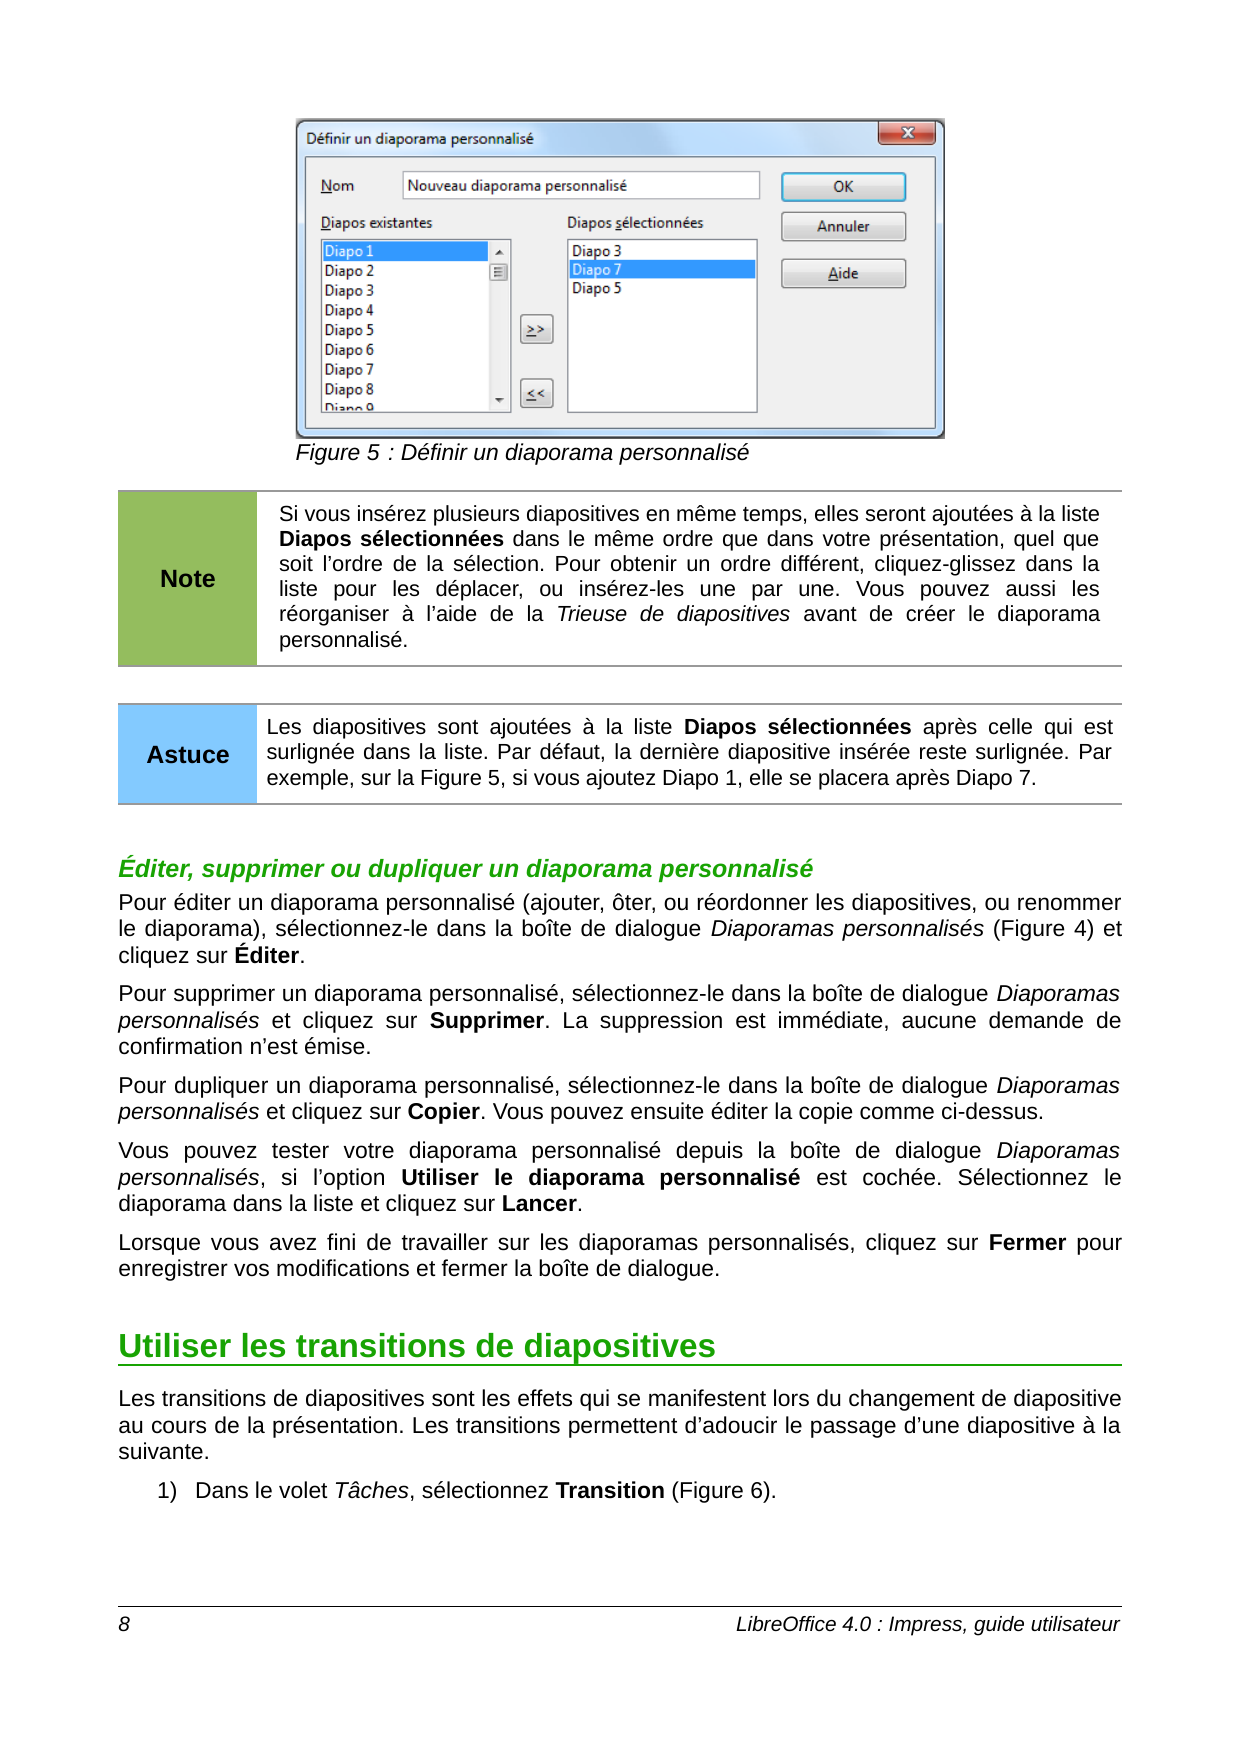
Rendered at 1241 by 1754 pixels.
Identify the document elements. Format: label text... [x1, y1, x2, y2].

text Figure 5 : Définir un diaporama personnalisé [295, 439, 945, 465]
subtitle Utiliser les transitions de diapositives [118, 1326, 1122, 1364]
text Les transitions de diapositives sont les effets qui se manifestent lors du changement de diapositive au cours de la présentation. Les transitions permettent d’adoucir le passage d’une diapositive à la suivante. [118, 1385, 1122, 1464]
list Dans le volet Tâches, sélectionnez Transition (Figure 6). [177, 1477, 1122, 1503]
table_header Les diapositives sont ajoutées à la liste Diapos sélectionnées après celle qui est surlignée dans la liste. Par défaut, la dernière diapositive insérée reste surlignée. Par exemple, sur la Figure 5, si vous ajoutez Diapo 1, elle se placera après Diapo 7. [258, 705, 1122, 803]
text Lorsque vous avez fini de travailler sur les diaporamas personnalisés, cliquez sur Fermer pour enregistrer vos modifications et fermer la boîte de dialogue. [118, 1229, 1122, 1281]
table_header Note [118, 492, 257, 665]
table_header Astuce [118, 705, 257, 803]
table_header Si vous insérez plusieurs diapositives en même temps, elles seront ajoutées à la liste Diapos sélectionnées dans le même ordre que dans votre présentation, quel que soit l’ordre de la sélection. Pour obtenir un ordre différent, cliquez-glissez dans la liste pour les déplacer, ou insérez-les une par une. Vous pouvez aussi les réorganiser à l’aide de la Trieuse de diapositives avant de créer le diaporama personnalisé. [258, 492, 1122, 665]
text Pour supprimer un diaporama personnalisé, sélectionnez-le dans la boîte de dialogue Diaporamas personnalisés et cliquez sur Supprimer. La suppression est immédiate, aucune demande de confirmation n’est émise. [118, 980, 1122, 1059]
picture [295, 118, 945, 439]
subtitle Éditer, supprimer ou dupliquer un diaporama personnalisé [118, 854, 1122, 883]
text Vous pouvez tester votre diaporama personnalisé depuis la boîte de dialogue Diaporamas personnalisés, si l’option Utiliser le diaporama personnalisé est cochée. Sélectionnez le diaporama dans la liste et cliquez sur Lancer. [118, 1137, 1122, 1216]
text Pour éditer un diaporama personnalisé (ajouter, ôter, ou réordonner les diapositives, ou renommer le diaporama), sélectionnez-le dans la boîte de dialogue Diaporamas personnalisés (Figure 4) et cliquez sur Éditer. [118, 889, 1122, 968]
text Pour dupliquer un diaporama personnalisé, sélectionnez-le dans la boîte de dialogue Diaporamas personnalisés et cliquez sur Copier. Vous pouvez ensuite éditer la copie comme ci-dessus. [118, 1072, 1122, 1125]
